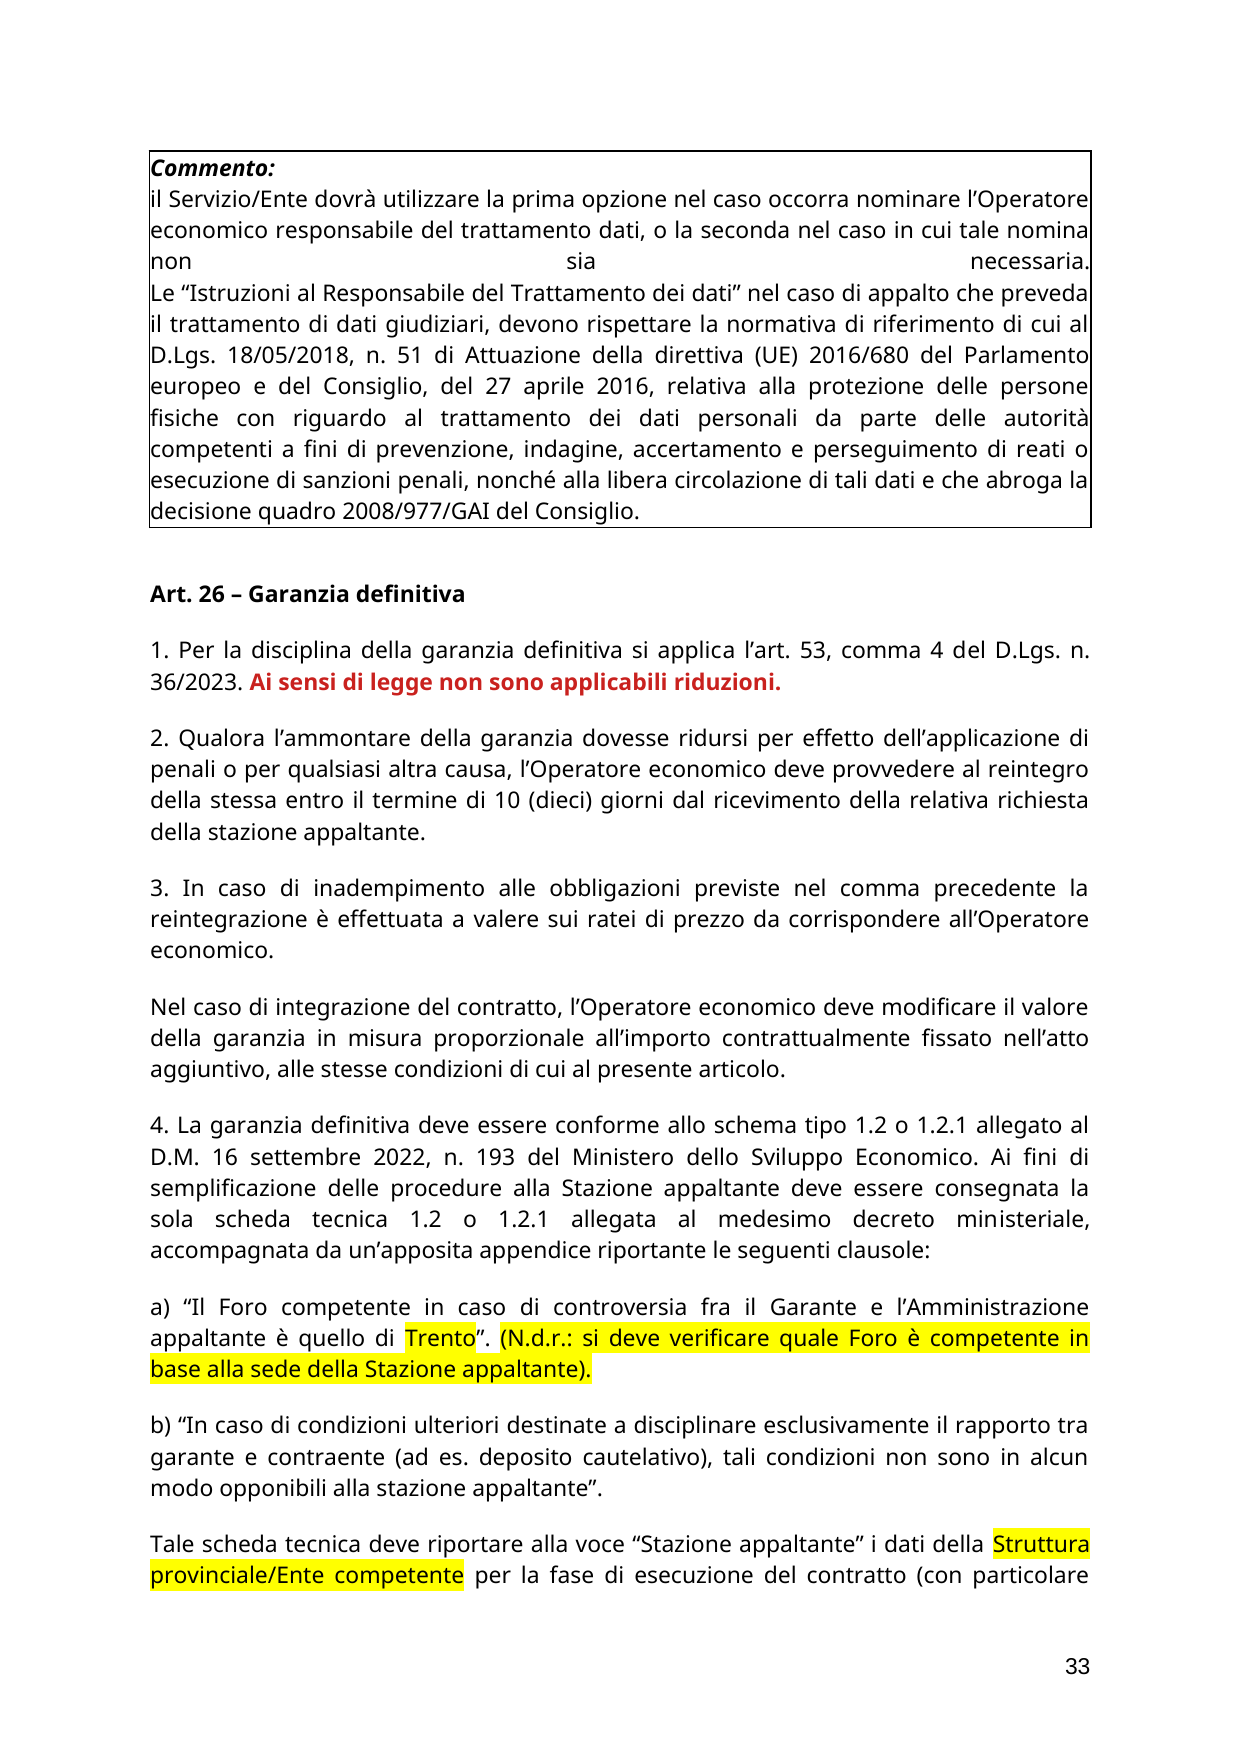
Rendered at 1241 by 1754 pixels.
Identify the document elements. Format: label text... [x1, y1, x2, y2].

text 4. La garanzia definitiva deve essere conforme allo schema tipo 1.2 o 1.2.1 allegato al D.M. 16 settembre 2022, n. 193 del Ministero dello Sviluppo Economico. Ai fini di semplificazione delle procedure alla Stazione appaltante deve essere consegnata la sola scheda tecnica 1.2 o 1.2.1 allegata al medesimo decreto ministeriale, accompagnata da un’apposita appendice riportante le seguenti clausole: [150, 1109, 1090, 1266]
text Tale scheda tecnica deve riportare alla voce “Stazione appaltante” i dati della Struttura provinciale/Ente competente per la fase di esecuzione del contratto (con particolare [150, 1528, 1090, 1591]
text 1. Per la disciplina della garanzia definitiva si applica l’art. 53, comma 4 del D.Lgs. n. 36/2023. Ai sensi di legge non sono applicabili riduzioni. [150, 634, 1090, 697]
subtitle Art. 26 – Garanzia definitiva [150, 578, 1090, 609]
text a) “Il Foro competente in caso di controversia fra il Garante e l’Amministrazione appaltante è quello di Trento”. (N.d.r.: si deve verificare quale Foro è competente in base alla sede della Stazione appaltante). [150, 1291, 1090, 1384]
text b) “In caso di condizioni ulteriori destinate a disciplinare esclusivamente il rapporto tra garante e contraente (ad es. deposito cautelativo), tali condizioni non sono in alcun modo opponibili alla stazione appaltante”. [150, 1409, 1090, 1503]
text 3. In caso di inadempimento alle obbligazioni previste nel comma precedente la reintegrazione è effettuata a valere sui ratei di prezzo da corrispondere all’Operatore economico. [150, 872, 1090, 966]
text Commento: il Servizio/Ente dovrà utilizzare la prima opzione nel caso occorra nominare l’Operatore economico responsabile del trattamento dati, o la seconda nel caso in cui tale nomina non sia necessaria. Le “Istruzioni al Responsabile del Trattamento dei dati” nel caso di appalto che preveda il trattamento di dati giudiziari, devono rispettare la normativa di riferimento di cui al D.Lgs. 18/05/2018, n. 51 di Attuazione della direttiva (UE) 2016/680 del Parlamento europeo e del Consiglio, del 27 aprile 2016, relativa alla protezione delle persone fisiche con riguardo al trattamento dei dati personali da parte delle autorità competenti a fini di prevenzione, indagine, accertamento e perseguimento di reati o esecuzione di sanzioni penali, nonché alla libera circolazione di tali dati e che abroga la decisione quadro 2008/977/GAI del Consiglio. [150, 152, 1090, 527]
text Nel caso di integrazione del contratto, l’Operatore economico deve modificare il valore della garanzia in misura proporzionale all’importo contrattualmente fissato nell’atto aggiuntivo, alle stesse condizioni di cui al presente articolo. [150, 991, 1090, 1084]
text 2. Qualora l’ammontare della garanzia dovesse ridursi per effetto dell’applicazione di penali o per qualsiasi altra causa, l’Operatore economico deve provvedere al reintegro della stessa entro il termine di 10 (dieci) giorni dal ricevimento della relativa richiesta della stazione appaltante. [150, 722, 1090, 847]
